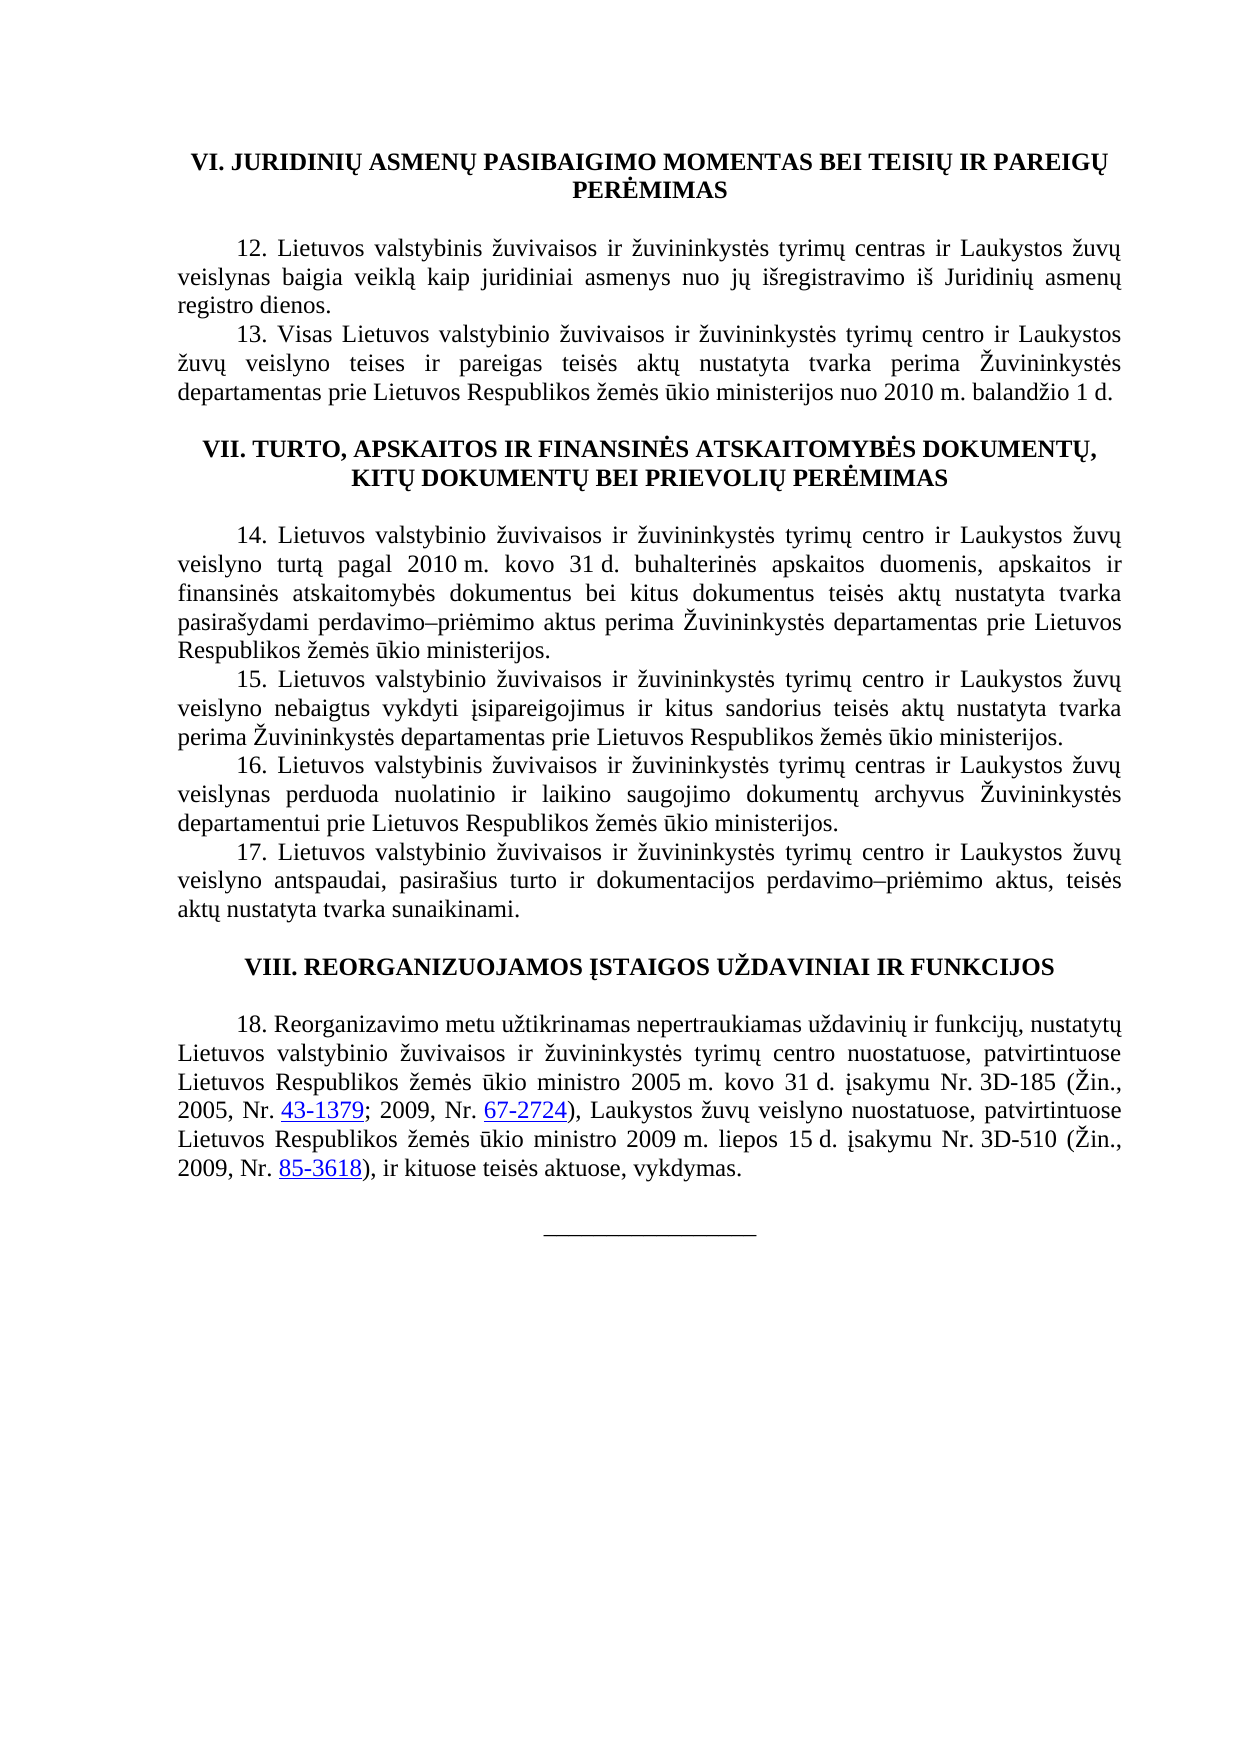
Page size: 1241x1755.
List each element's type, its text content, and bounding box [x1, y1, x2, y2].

text 15. Lietuvos valstybinio žuvivaisos ir žuvininkystės tyrimų centro ir Laukystos žuvų veislyno nebaigtus vykdyti įsipareigojimus ir kitus sandorius teisės aktų nustatyta tvarka perima Žuvininkystės departamentas prie Lietuvos Respublikos žemės ūkio ministerijos. [177, 664, 1122, 751]
text 13. Visas Lietuvos valstybinio žuvivaisos ir žuvininkystės tyrimų centro ir Laukystos žuvų veislyno teises ir pareigas teisės aktų nustatyta tvarka perima Žuvininkystės departamentas prie Lietuvos Respublikos žemės ūkio ministerijos nuo 2010 m. balandžio 1 d. [177, 319, 1122, 406]
text VIII. REORGANIZUOJAMOS ĮSTAIGOS UŽDAVINIAI IR FUNKCIJOS [177, 952, 1122, 981]
text _________________ [177, 1211, 1122, 1239]
text 12. Lietuvos valstybinis žuvivaisos ir žuvininkystės tyrimų centras ir Laukystos žuvų veislynas baigia veiklą kaip juridiniai asmenys nuo jų išregistravimo iš Juridinių asmenų registro dienos. [177, 233, 1122, 319]
text 17. Lietuvos valstybinio žuvivaisos ir žuvininkystės tyrimų centro ir Laukystos žuvų veislyno antspaudai, pasirašius turto ir dokumentacijos perdavimo–priėmimo aktus, teisės aktų nustatyta tvarka sunaikinami. [177, 837, 1122, 923]
text 18. Reorganizavimo metu užtikrinamas nepertraukiamas uždavinių ir funkcijų, nustatytų Lietuvos valstybinio žuvivaisos ir žuvininkystės tyrimų centro nuostatuose, patvirtintuose Lietuvos Respublikos žemės ūkio ministro 2005 m. kovo 31 d. įsakymu Nr. 3D-185 (Žin., 2005, Nr. 43-1379; 2009, Nr. 67-2724), Laukystos žuvų veislyno nuostatuose, patvirtintuose Lietuvos Respublikos žemės ūkio ministro 2009 m. liepos 15 d. įsakymu Nr. 3D-510 (Žin., 2009, Nr. 85-3618), ir kituose teisės aktuose, vykdymas. [177, 1009, 1122, 1182]
text 16. Lietuvos valstybinis žuvivaisos ir žuvininkystės tyrimų centras ir Laukystos žuvų veislynas perduoda nuolatinio ir laikino saugojimo dokumentų archyvus Žuvininkystės departamentui prie Lietuvos Respublikos žemės ūkio ministerijos. [177, 751, 1122, 837]
text 14. Lietuvos valstybinio žuvivaisos ir žuvininkystės tyrimų centro ir Laukystos žuvų veislyno turtą pagal 2010 m. kovo 31 d. buhalterinės apskaitos duomenis, apskaitos ir finansinės atskaitomybės dokumentus bei kitus dokumentus teisės aktų nustatyta tvarka pasirašydami perdavimo–priėmimo aktus perima Žuvininkystės departamentas prie Lietuvos Respublikos žemės ūkio ministerijos. [177, 521, 1122, 664]
text VI. juridinių asmenų pasibaigimo momentas bei TEISIŲ IR PAREIGŲ PERĖMIMAS [177, 147, 1122, 204]
text VII. TURTO, APSKAITOS IR FINANSINĖS ATSKAITOMYBĖS DOKUMENTŲ, KITŲ DOKUMENTŲ BEI PRIEVOLIŲ PERĖMIMAS [177, 434, 1122, 492]
